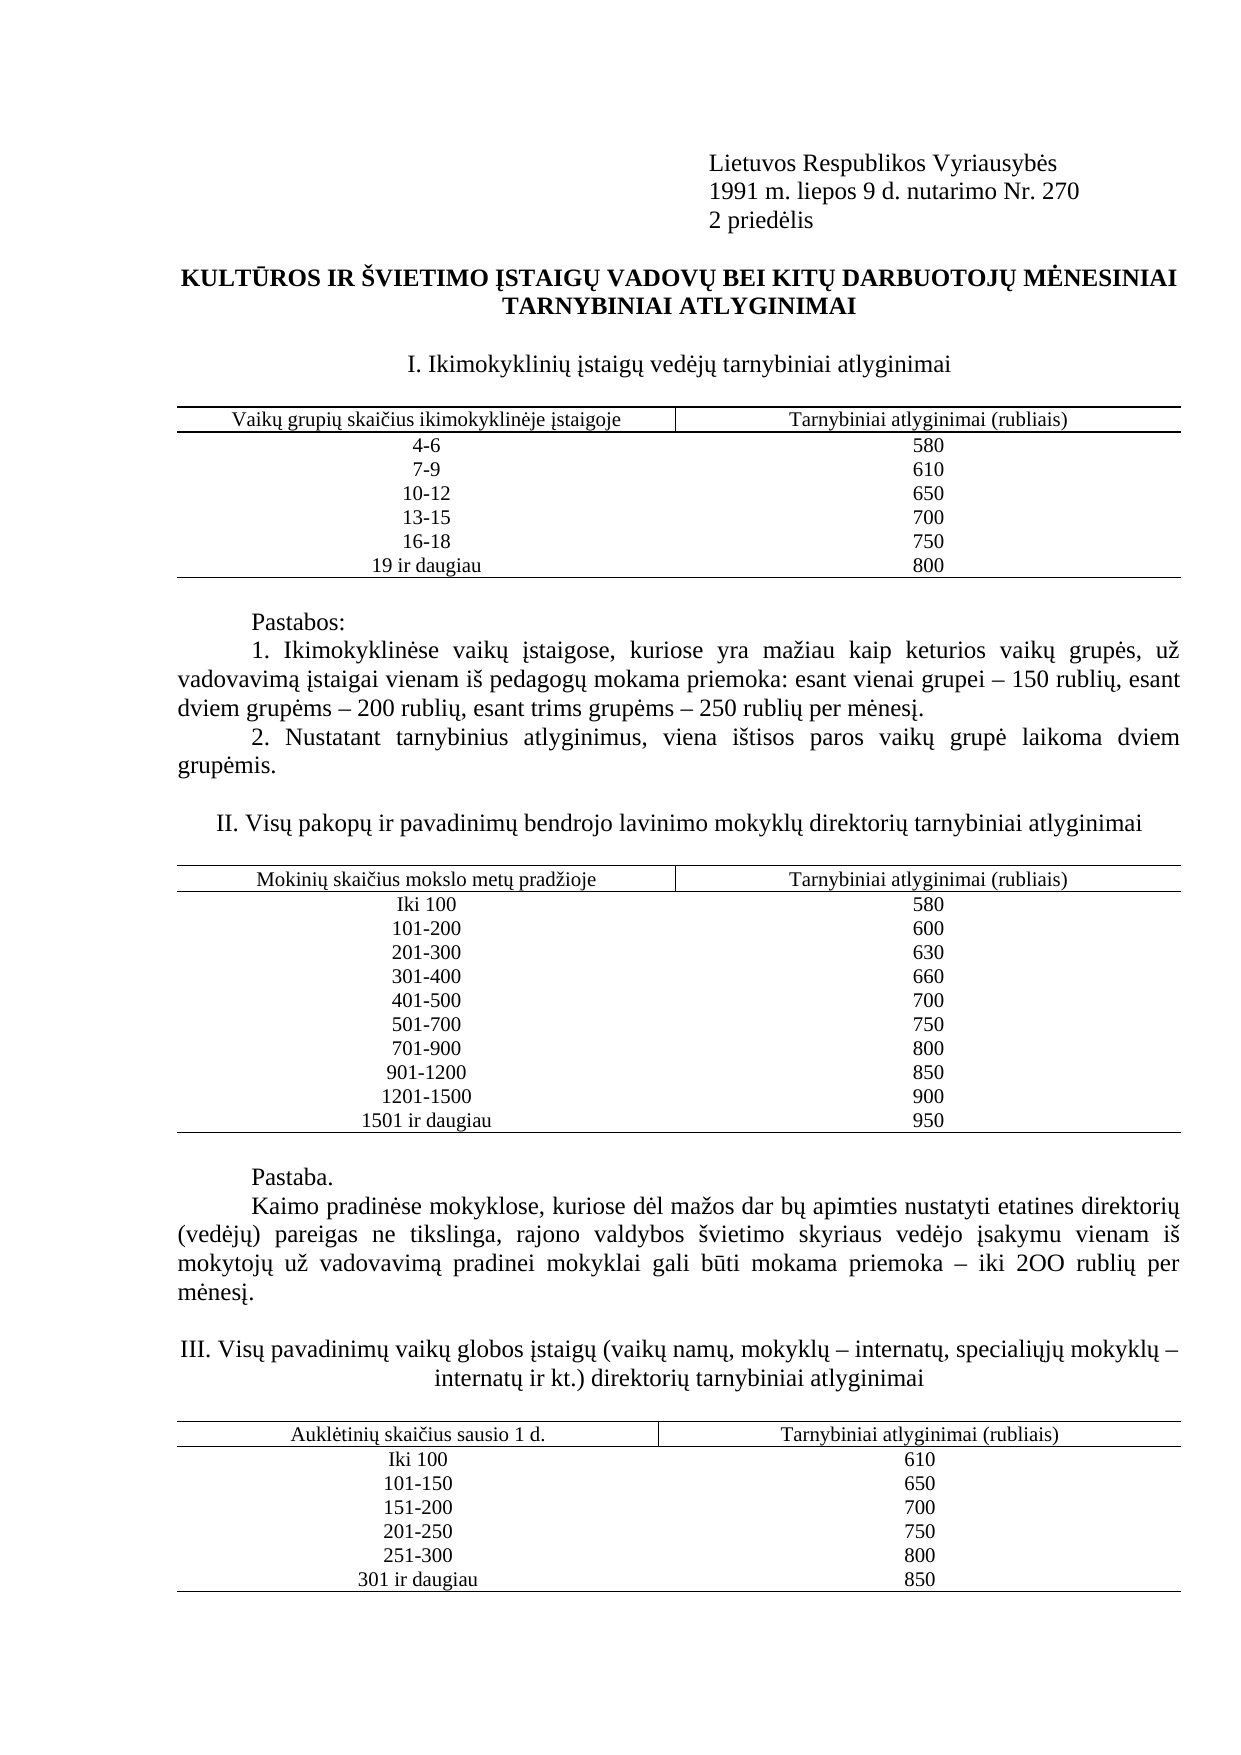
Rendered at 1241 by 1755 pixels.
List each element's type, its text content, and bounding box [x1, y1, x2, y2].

table_cell 151-200 [177, 1495, 658, 1519]
table_cell Iki 100 [177, 892, 675, 916]
table_cell 660 [675, 964, 1181, 988]
table_cell Iki 100 [177, 1447, 658, 1471]
text Kaimo pradinėse mokyklose, kuriose dėl mažos dar bų apimties nustatyti etatines direktorių (vedėjų) pareigas ne tikslinga, rajono valdybos švietimo skyriaus vedėjo įsakymu vienam iš mokytojų už vadovavimą pradinei mokyklai gali būti mokama priemoka – iki 2OO rublių per mėnesį. [177, 1191, 1181, 1306]
table_cell 301 ir daugiau [177, 1567, 658, 1591]
text I. Ikimokyklinių įstaigų vedėjų tarnybiniai atlyginimai [177, 349, 1181, 378]
text KULTŪROS IR ŠVIETIMO ĮSTAIGŲ VADOVŲ BEI KITŲ DARBUOTOJŲ MĖNESINIAI TARNYBINIAI ATLYGINIMAI [177, 263, 1181, 320]
text 1. Ikimokyklinėse vaikų įstaigose, kuriose yra mažiau kaip keturios vaikų grupės, už vadovavimą įstaigai vienam iš pedagogų mokama priemoka: esant vienai grupei – 150 rublių, esant dviem grupėms – 200 rublių, esant trims grupėms – 250 rublių per mėnesį. [177, 635, 1181, 722]
table_cell 800 [675, 1036, 1181, 1060]
table_cell 401-500 [177, 988, 675, 1012]
text Pastabos: [177, 607, 1181, 635]
table_header Tarnybiniai atlyginimai (rubliais) [659, 1422, 1181, 1446]
table_cell 201-300 [177, 940, 675, 964]
table_cell 900 [675, 1084, 1181, 1108]
table_cell 901-1200 [177, 1060, 675, 1084]
table_header Tarnybiniai atlyginimai (rubliais) [676, 408, 1181, 431]
text III. Visų pavadinimų vaikų globos įstaigų (vaikų namų, mokyklų – internatų, specialiųjų mokyklų – internatų ir kt.) direktorių tarnybiniai atlyginimai [177, 1334, 1181, 1392]
table_cell 610 [659, 1447, 1181, 1471]
table_cell 1501 ir daugiau [177, 1108, 675, 1132]
table_cell 610 [675, 457, 1181, 481]
table_header Tarnybiniai atlyginimai (rubliais) [676, 866, 1181, 891]
table_cell 580 [675, 433, 1181, 457]
table_cell 700 [675, 988, 1181, 1012]
table_cell 301-400 [177, 964, 675, 988]
table_cell 701-900 [177, 1036, 675, 1060]
table_cell 700 [675, 505, 1181, 529]
table_header Auklėtinių skaičius sausio 1 d. [177, 1422, 658, 1446]
table_cell 201-250 [177, 1519, 658, 1543]
table_header Vaikų grupių skaičius ikimokyklinėje įstaigoje [177, 408, 675, 431]
table_cell 251-300 [177, 1543, 658, 1567]
table_cell 950 [675, 1108, 1181, 1132]
text 2. Nustatant tarnybinius atlyginimus, viena ištisos paros vaikų grupė laikoma dviem grupėmis. [177, 722, 1181, 779]
table_cell 19 ir daugiau [177, 553, 675, 577]
table_cell 850 [675, 1060, 1181, 1084]
table_header Mokinių skaičius mokslo metų pradžioje [177, 866, 675, 891]
table_cell 650 [675, 481, 1181, 505]
table_cell 13-15 [177, 505, 675, 529]
table_cell 501-700 [177, 1012, 675, 1036]
text Lietuvos Respublikos Vyriausybės [177, 148, 1181, 176]
text 2 priedėlis [177, 205, 1181, 234]
table_cell 700 [659, 1495, 1181, 1519]
table_cell 750 [675, 529, 1181, 553]
text Pastaba. [177, 1162, 1181, 1191]
table_cell 750 [675, 1012, 1181, 1036]
table_cell 7-9 [177, 457, 675, 481]
text 1991 m. liepos 9 d. nutarimo Nr. 270 [177, 176, 1181, 205]
table_cell 800 [659, 1543, 1181, 1567]
table_cell 1201-1500 [177, 1084, 675, 1108]
table_cell 750 [659, 1519, 1181, 1543]
table_cell 16-18 [177, 529, 675, 553]
table_cell 630 [675, 940, 1181, 964]
table_cell 600 [675, 916, 1181, 940]
table_cell 650 [659, 1471, 1181, 1495]
text II. Visų pakopų ir pavadinimų bendrojo lavinimo mokyklų direktorių tarnybiniai atlyginimai [177, 808, 1181, 837]
table_cell 580 [675, 892, 1181, 916]
table_cell 4-6 [177, 433, 675, 457]
table_cell 101-200 [177, 916, 675, 940]
table_cell 800 [675, 553, 1181, 577]
table_cell 101-150 [177, 1471, 658, 1495]
table_cell 10-12 [177, 481, 675, 505]
table_cell 850 [659, 1567, 1181, 1591]
